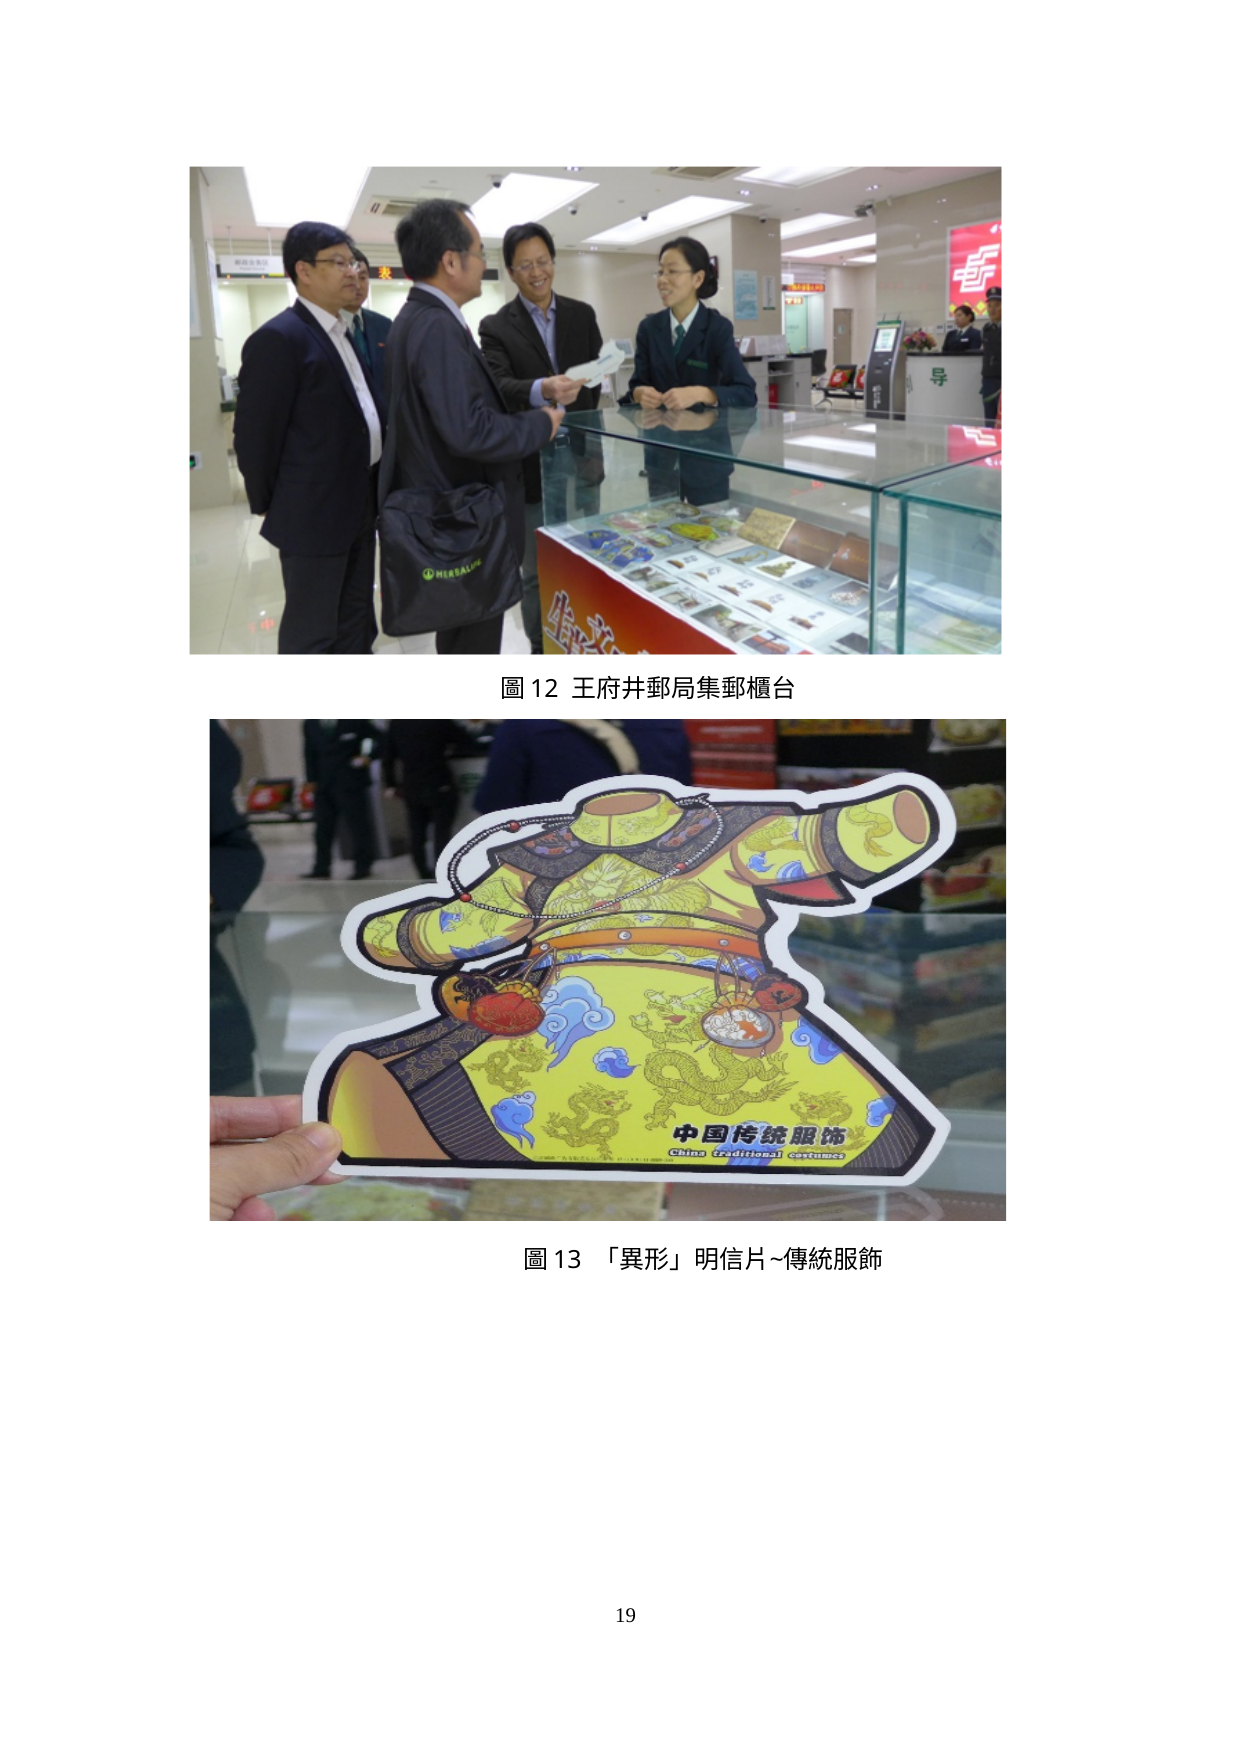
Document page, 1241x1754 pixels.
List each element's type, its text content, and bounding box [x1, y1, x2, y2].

text 圖12 王府井郵局集郵櫃台 [187, 667, 1063, 705]
picture [187, 164, 1006, 659]
text 圖13 「異形」明信片~傳統服飾 [187, 1239, 1063, 1276]
picture [247, 719, 1009, 1221]
